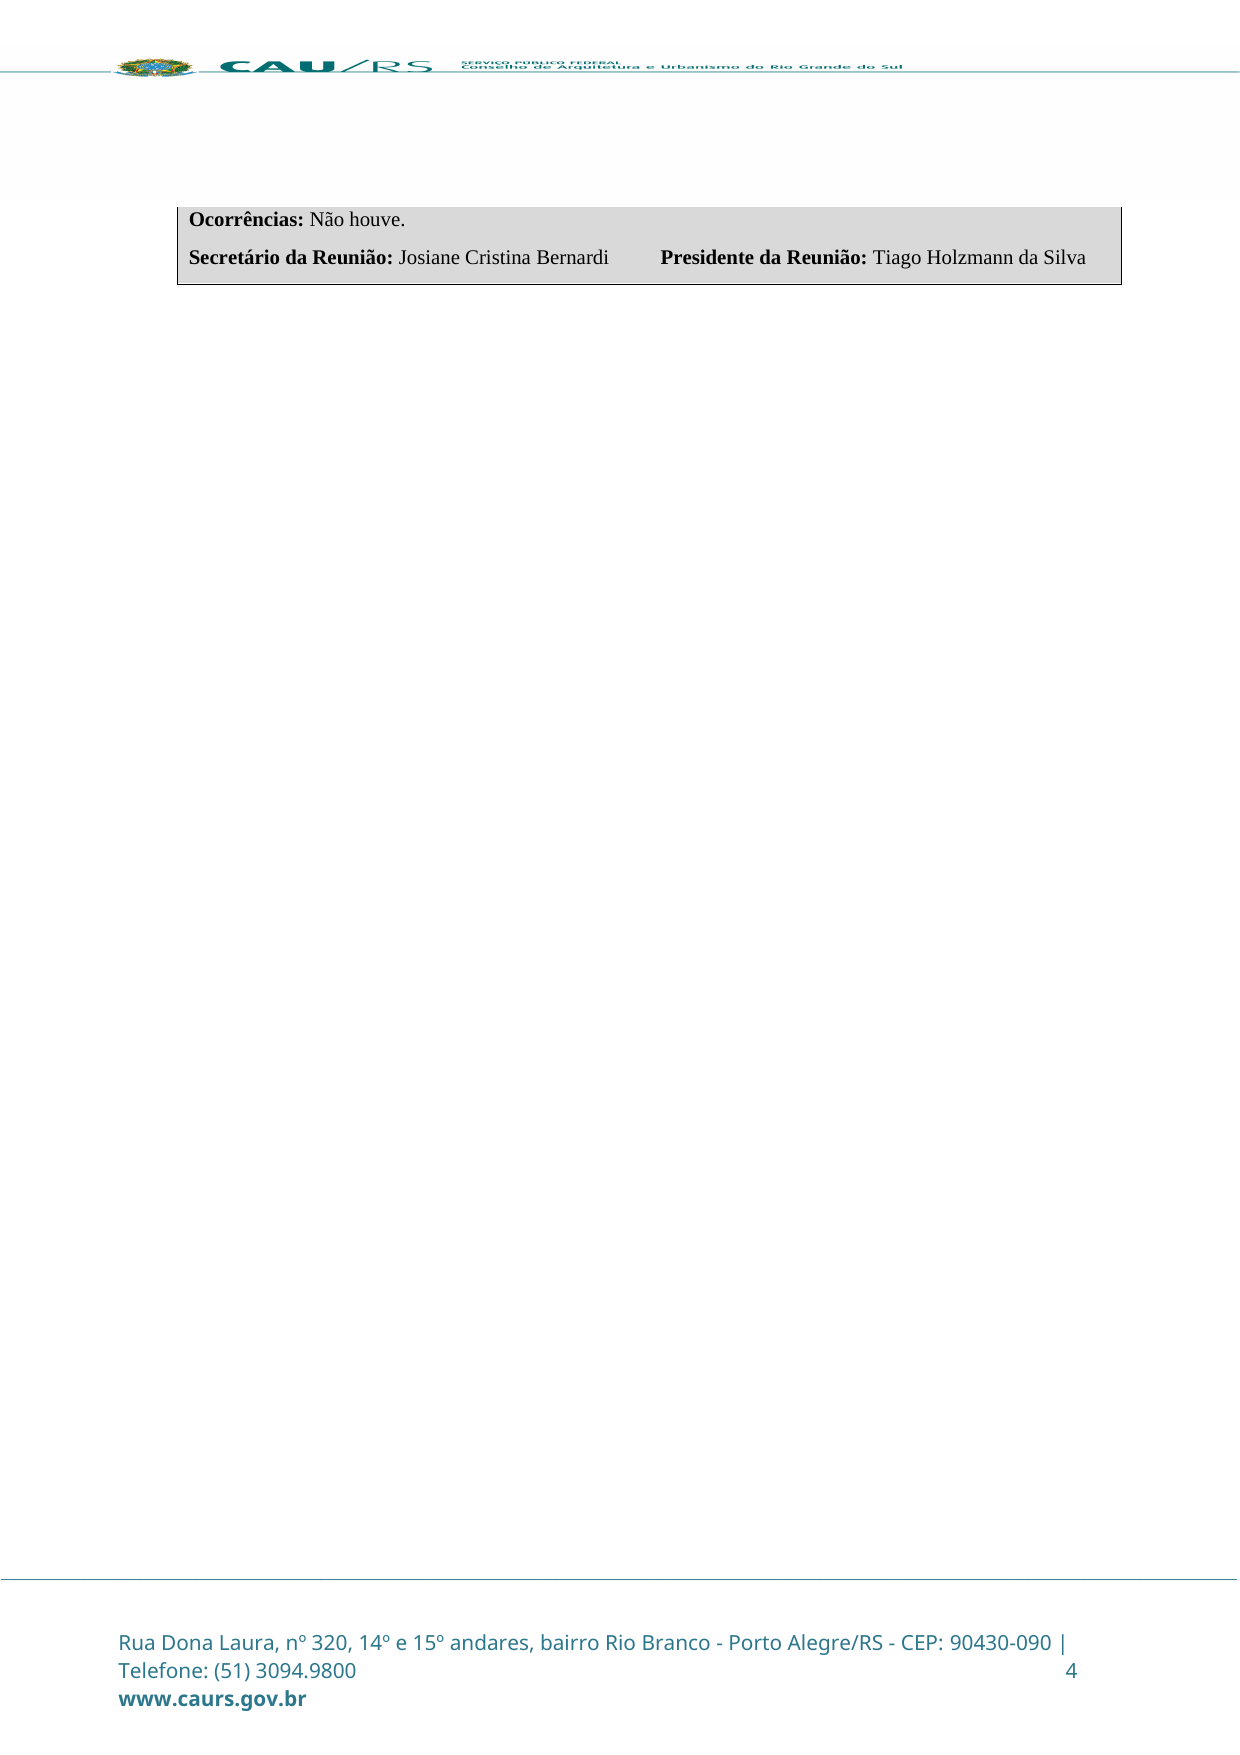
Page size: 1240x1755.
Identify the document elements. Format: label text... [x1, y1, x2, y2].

table_cell Ocorrências: Não houve. [178, 207, 1121, 245]
table_cell Presidente da Reunião: Tiago Holzmann da Silva [649, 245, 1121, 283]
table_cell Secretário da Reunião: Josiane Cristina Bernardi [178, 245, 649, 283]
